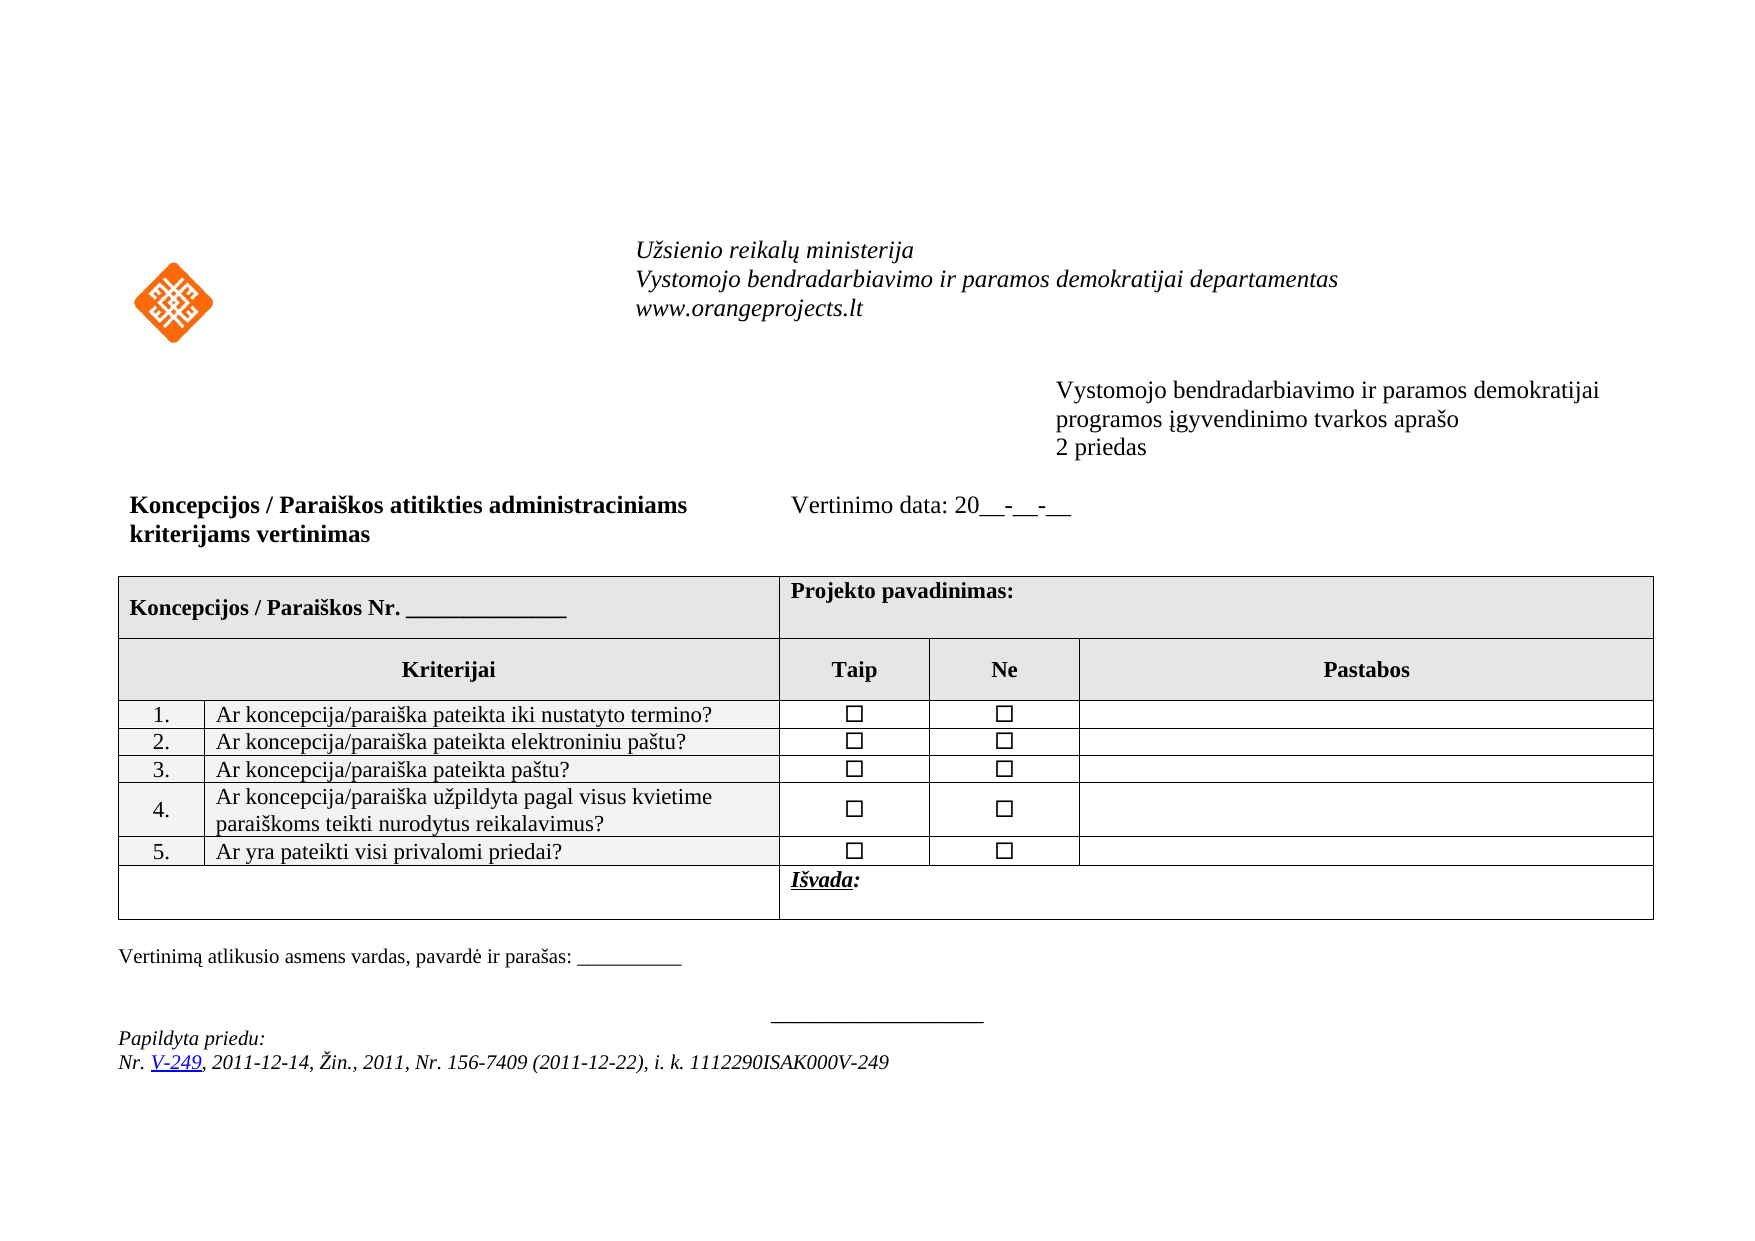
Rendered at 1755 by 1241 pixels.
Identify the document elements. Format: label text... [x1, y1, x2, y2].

table_cell 3. [119, 756, 204, 782]
table_cell [1080, 756, 1653, 782]
table_header Vertinimo data: 20__-__-__ [779, 490, 1653, 547]
table_header Koncepcijos / Paraiškos atitikties administraciniams kriterijams vertinimas [118, 490, 779, 547]
table_cell [] [930, 756, 1079, 782]
table_cell [] [930, 701, 1079, 727]
text Papildyta priedu: [118, 1026, 1636, 1049]
table_cell [] [930, 783, 1079, 836]
table_header Koncepcijos / Paraiškos Nr. ______________ [119, 577, 779, 638]
table_cell Taip [780, 639, 929, 700]
table_cell Ar koncepcija/paraiška pateikta elektroniniu paštu? [205, 729, 779, 755]
table_cell Kriterijai [119, 639, 779, 700]
table_cell [1080, 701, 1653, 727]
table_header Projekto pavadinimas: [780, 577, 1653, 638]
table_cell [] [780, 729, 929, 755]
table_cell Pastabos [1080, 639, 1653, 700]
table_cell [1591, 866, 1653, 919]
text programos įgyvendinimo tvarkos aprašo [1056, 404, 1636, 432]
table_cell Ar koncepcija/paraiška užpildyta pagal visus kvietime paraiškoms teikti nurodytus reikalavimus? [205, 783, 779, 836]
table_cell [] [930, 729, 1079, 755]
table_cell 2. [119, 729, 204, 755]
table_cell [] [780, 756, 929, 782]
text 2 priedas [1056, 432, 1636, 461]
table_cell [] [780, 701, 929, 727]
table_cell [] [930, 837, 1079, 865]
table_cell [204, 866, 779, 919]
table_cell 1. [119, 701, 204, 727]
table_cell Ar yra pateikti visi privalomi priedai? [205, 837, 779, 865]
table_cell 5. [119, 837, 204, 865]
table_cell [1080, 837, 1653, 865]
table_cell [] [780, 783, 929, 836]
table_header Užsienio reikalų ministerija Vystomojo bendradarbiavimo ir paramos demokratijai departamentas www.orangeprojects.lt [624, 235, 1653, 346]
table_cell 4. [119, 783, 204, 836]
table_cell Ar koncepcija/paraiška pateikta paštu? [205, 756, 779, 782]
table_header (ženklas) [118, 235, 624, 346]
text Vystomojo bendradarbiavimo ir paramos demokratijai [1056, 375, 1636, 404]
text _________________ [118, 997, 1636, 1026]
table_cell [1541, 866, 1591, 919]
table_cell Ar koncepcija/paraiška pateikta iki nustatyto termino? [205, 701, 779, 727]
table_cell [119, 866, 204, 919]
table_cell Ne [930, 639, 1079, 700]
text Vertinimą atlikusio asmens vardas, pavardė ir parašas: __________ [118, 944, 1636, 968]
text Nr. V-249, 2011-12-14, Žin., 2011, Nr. 156-7409 (2011-12-22), i. k. 1112290ISAK000V-249 [118, 1049, 1636, 1074]
table_cell [1080, 729, 1653, 755]
table_cell [] [780, 837, 929, 865]
table_cell Išvada: [780, 866, 1541, 919]
table_cell [1080, 783, 1653, 836]
